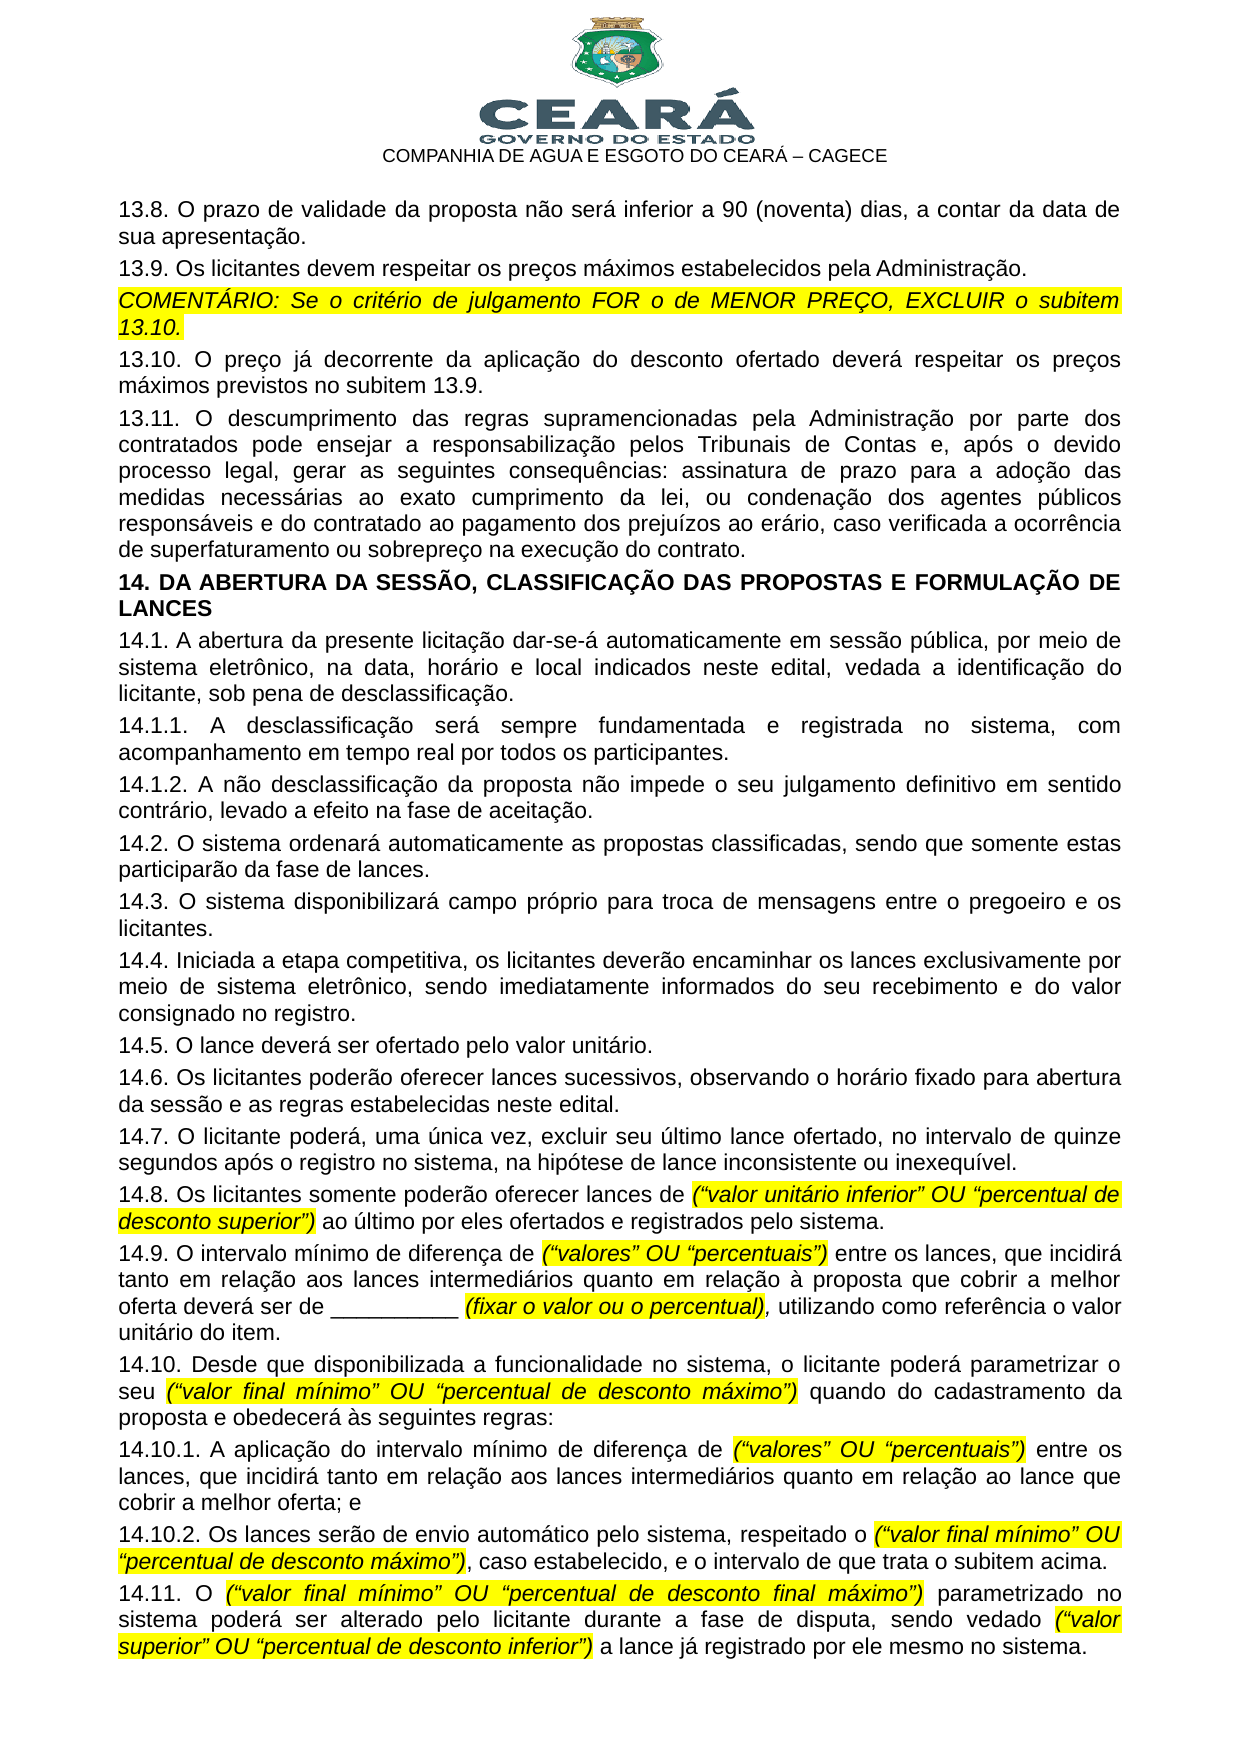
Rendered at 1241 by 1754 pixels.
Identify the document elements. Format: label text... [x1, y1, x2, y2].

text 14.11. O (“valor final mínimo” OU “percentual de desconto final máximo”) parametrizado no sistema poderá ser alterado pelo licitante durante a fase de disputa, sendo vedado (“valor superior” OU “percentual de desconto inferior”) a lance já registrado por ele mesmo no sistema. [118, 1580, 1122, 1659]
text COMENTÁRIO: Se o critério de julgamento FOR o de MENOR PREÇO, EXCLUIR o subitem 13.10. [118, 287, 1122, 340]
text 13.8. O prazo de validade da proposta não será inferior a 90 (noventa) dias, a contar da data de sua apresentação. [118, 196, 1122, 249]
text 14.9. O intervalo mínimo de diferença de (“valores” OU “percentuais”) entre os lances, que incidirá tanto em relação aos lances intermediários quanto em relação à proposta que cobrir a melhor oferta deverá ser de __________ (fixar o valor ou o percentual), utilizando como referência o valor unitário do item. [118, 1240, 1122, 1346]
text 14.8. Os licitantes somente poderão oferecer lances de (“valor unitário inferior” OU “percentual de desconto superior”) ao último por eles ofertados e registrados pelo sistema. [118, 1181, 1122, 1234]
text 14.7. O licitante poderá, uma única vez, excluir seu último lance ofertado, no intervalo de quinze segundos após o registro no sistema, na hipótese de lance inconsistente ou inexequível. [118, 1123, 1122, 1176]
text 14.1.1. A desclassificação será sempre fundamentada e registrada no sistema, com acompanhamento em tempo real por todos os participantes. [118, 712, 1122, 765]
text 14. DA ABERTURA DA SESSÃO, CLASSIFICAÇÃO DAS PROPOSTAS E FORMULAÇÃO DE LANCES [118, 569, 1122, 621]
text 14.10. Desde que disponibilizada a funcionalidade no sistema, o licitante poderá parametrizar o seu (“valor final mínimo” OU “percentual de desconto máximo”) quando do cadastramento da proposta e obedecerá às seguintes regras: [118, 1351, 1122, 1431]
text 13.10. O preço já decorrente da aplicação do desconto ofertado deverá respeitar os preços máximos previstos no subitem 13.9. [118, 346, 1122, 399]
picture [453, 12, 782, 148]
text 14.2. O sistema ordenará automaticamente as propostas classificadas, sendo que somente estas participarão da fase de lances. [118, 829, 1122, 882]
text 14.10.2. Os lances serão de envio automático pelo sistema, respeitado o (“valor final mínimo” OU “percentual de desconto máximo”), caso estabelecido, e o intervalo de que trata o subitem acima. [118, 1521, 1122, 1574]
text 14.10.1. A aplicação do intervalo mínimo de diferença de (“valores” OU “percentuais”) entre os lances, que incidirá tanto em relação aos lances intermediários quanto em relação ao lance que cobrir a melhor oferta; e [118, 1436, 1122, 1516]
text 14.4. Iniciada a etapa competitiva, os licitantes deverão encaminhar os lances exclusivamente por meio de sistema eletrônico, sendo imediatamente informados do seu recebimento e do valor consignado no registro. [118, 947, 1122, 1026]
text 13.9. Os licitantes devem respeitar os preços máximos estabelecidos pela Administração. [118, 255, 1122, 281]
text 14.5. O lance deverá ser ofertado pelo valor unitário. [118, 1032, 1122, 1058]
text 14.6. Os licitantes poderão oferecer lances sucessivos, observando o horário fixado para abertura da sessão e as regras estabelecidas neste edital. [118, 1064, 1122, 1117]
text 14.1. A abertura da presente licitação dar-se-á automaticamente em sessão pública, por meio de sistema eletrônico, na data, horário e local indicados neste edital, vedada a identificação do licitante, sob pena de desclassificação. [118, 627, 1122, 706]
text 13.11. O descumprimento das regras supramencionadas pela Administração por parte dos contratados pode ensejar a responsabilização pelos Tribunais de Contas e, após o devido processo legal, gerar as seguintes consequências: assinatura de prazo para a adoção das medidas necessárias ao exato cumprimento da lei, ou condenação dos agentes públicos responsáveis e do contratado ao pagamento dos prejuízos ao erário, caso verificada a ocorrência de superfaturamento ou sobrepreço na execução do contrato. [118, 404, 1122, 563]
text 14.3. O sistema disponibilizará campo próprio para troca de mensagens entre o pregoeiro e os licitantes. [118, 888, 1122, 941]
text 14.1.2. A não desclassificação da proposta não impede o seu julgamento definitivo em sentido contrário, levado a efeito na fase de aceitação. [118, 771, 1122, 824]
